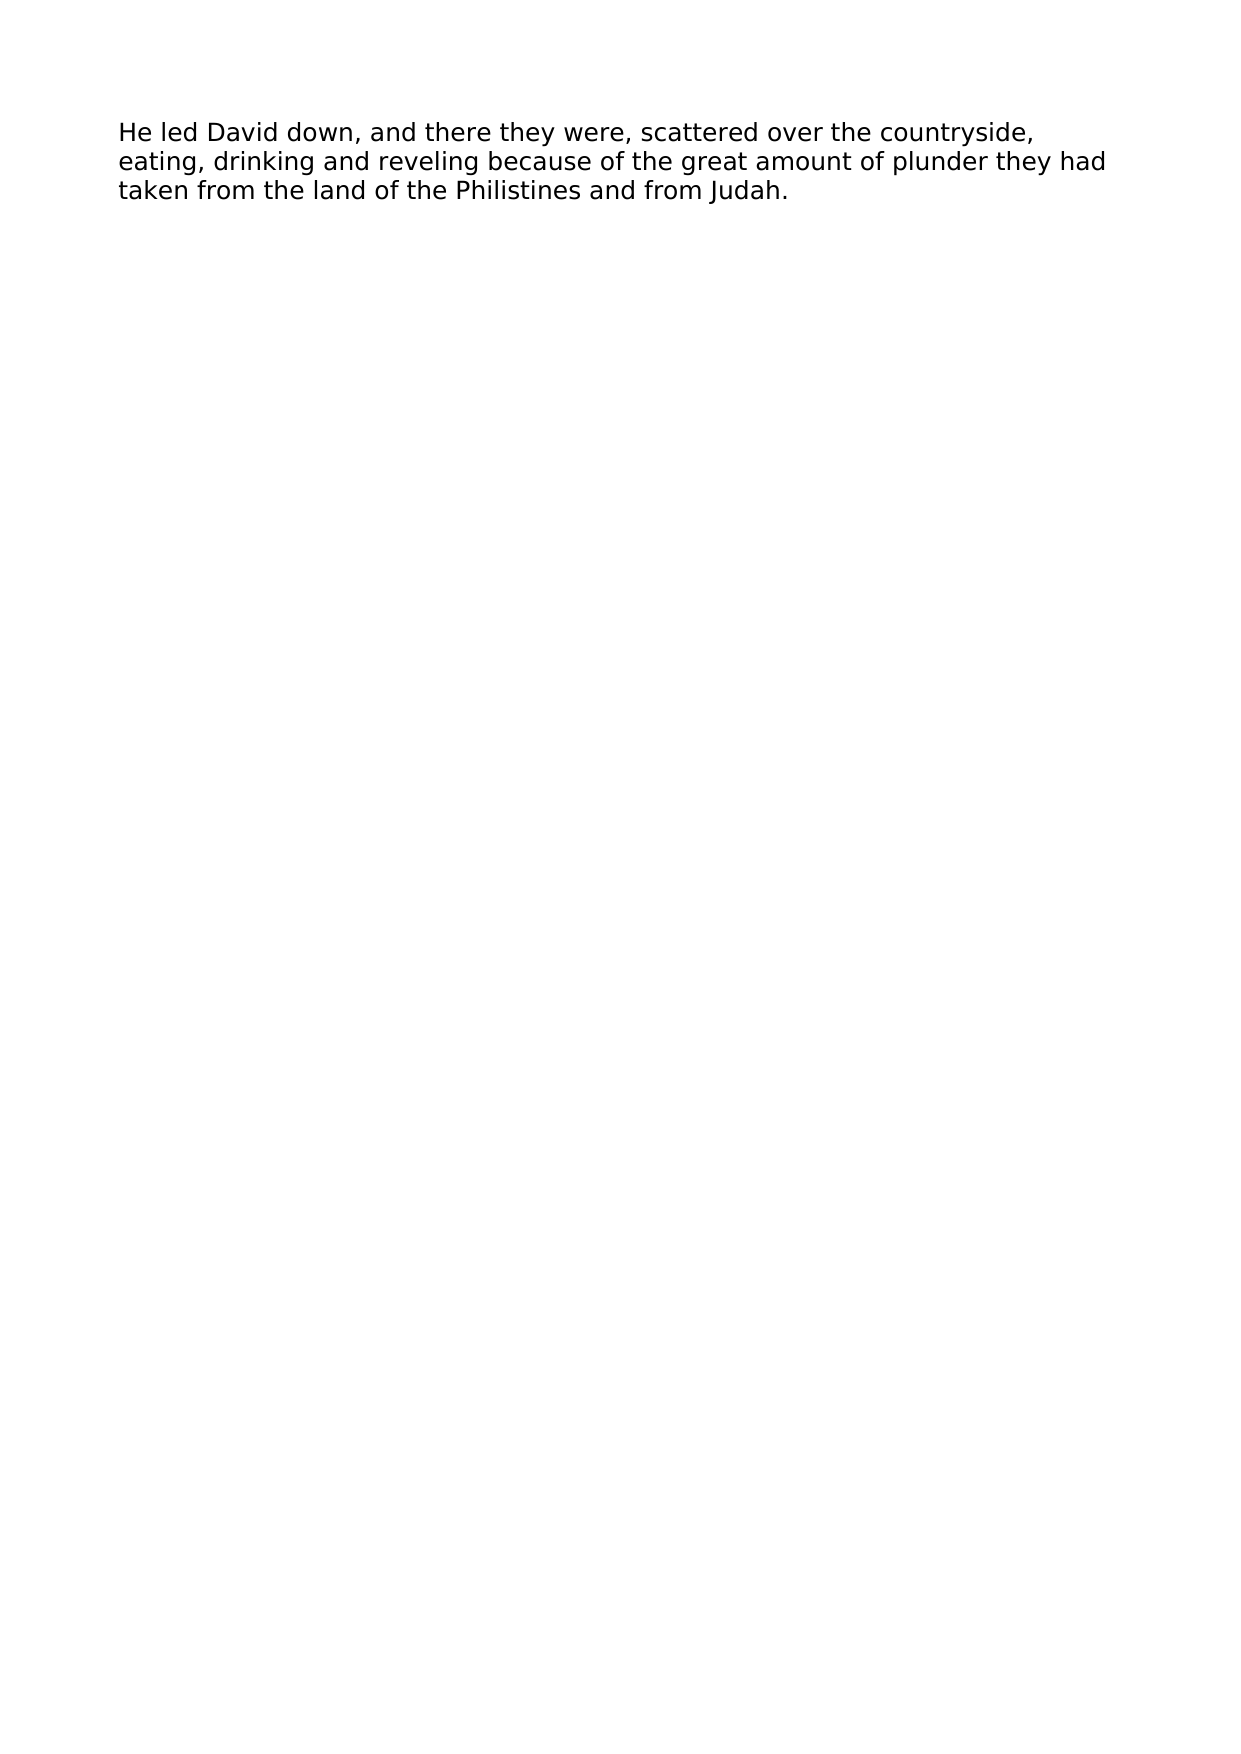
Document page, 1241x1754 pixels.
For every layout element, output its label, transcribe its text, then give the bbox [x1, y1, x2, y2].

text He led David down, and there they were, scattered over the countryside, eating, drinking and reveling because of the great amount of plunder they had taken from the land of the Philistines and from Judah. [118, 118, 1122, 206]
